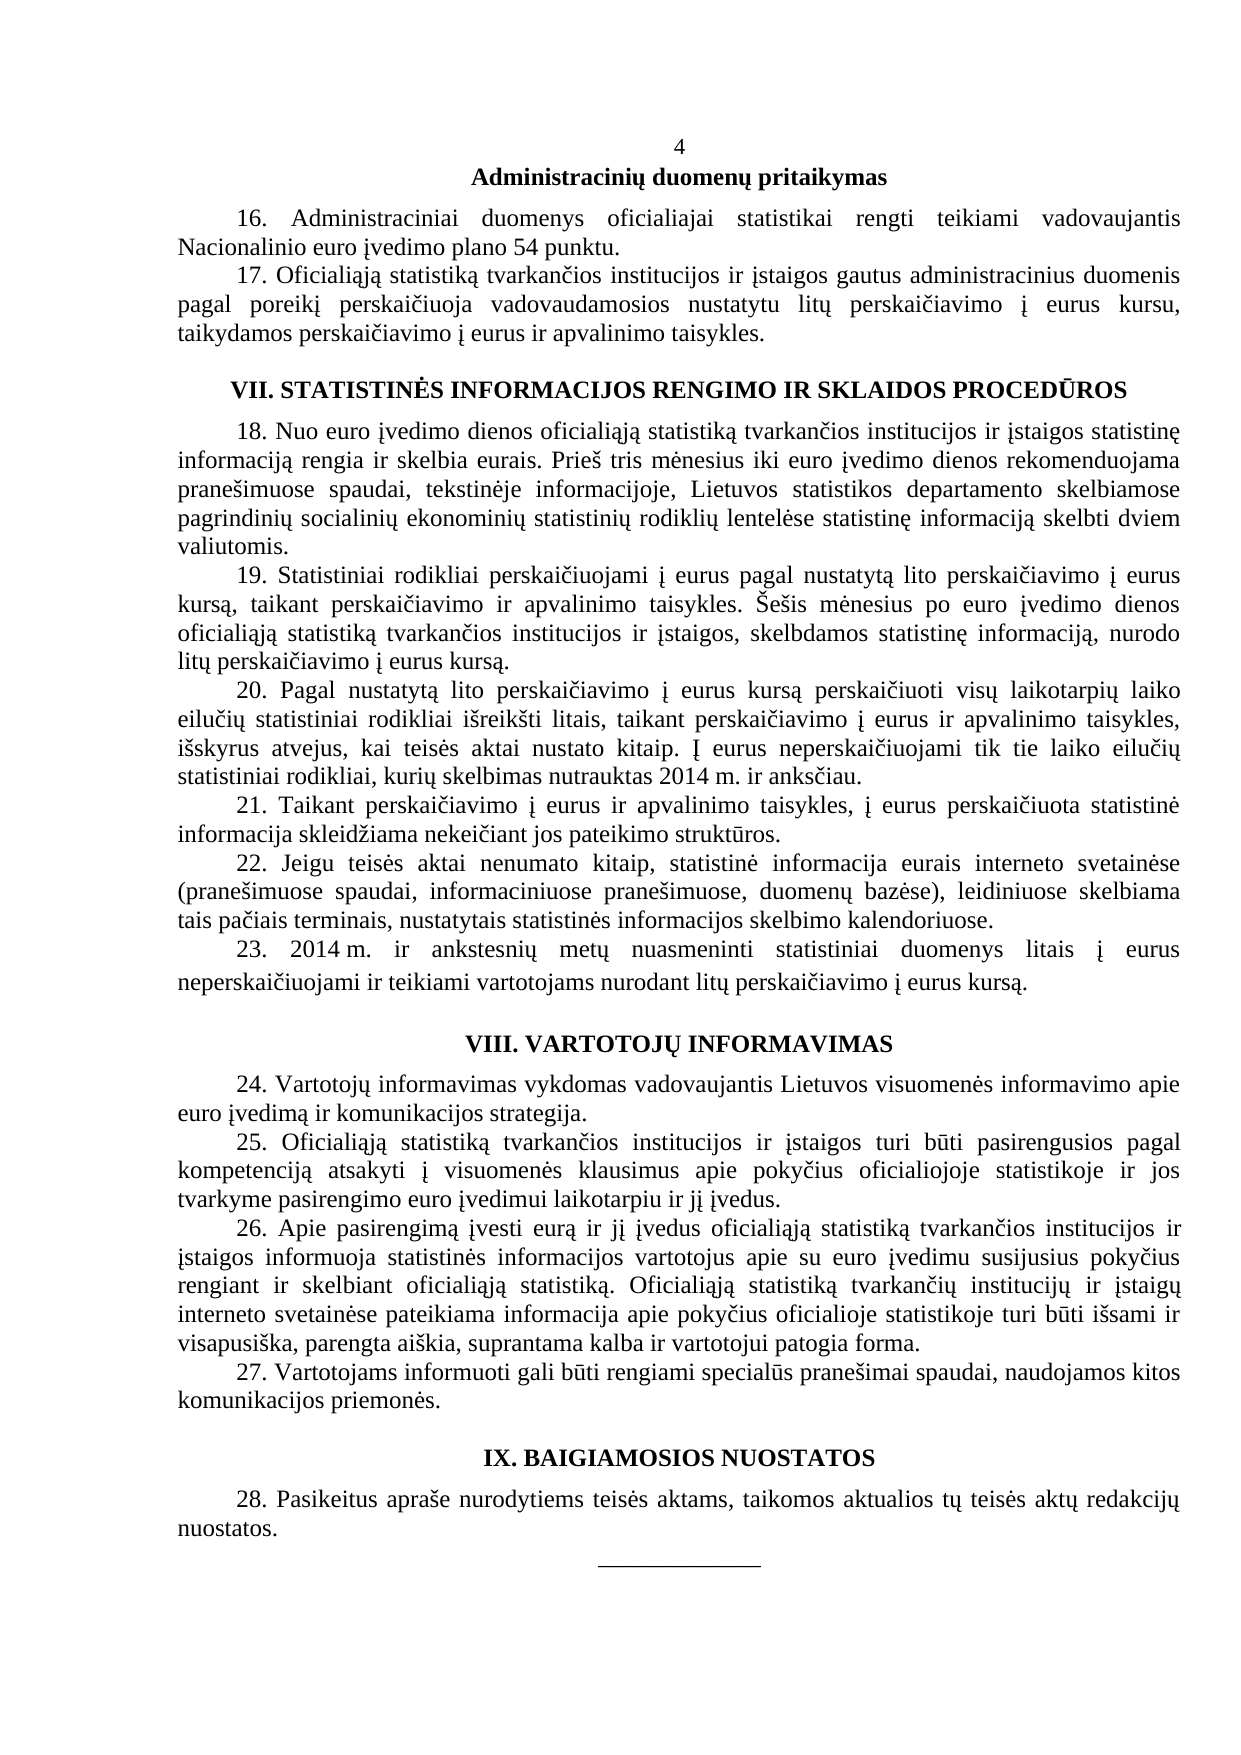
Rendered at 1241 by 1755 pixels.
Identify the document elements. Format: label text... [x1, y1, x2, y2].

text 20. Pagal nustatytą lito perskaičiavimo į eurus kursą perskaičiuoti visų laikotarpių laiko eilučių statistiniai rodikliai išreikšti litais, taikant perskaičiavimo į eurus ir apvalinimo taisykles, išskyrus atvejus, kai teisės aktai nustato kitaip. Į eurus neperskaičiuojami tik tie laiko eilučių statistiniai rodikliai, kurių skelbimas nutrauktas 2014 m. ir anksčiau. [177, 675, 1181, 790]
text VIII. VARTOTOJŲ INFORMAVIMAS [177, 1029, 1181, 1057]
text 22. Jeigu teisės aktai nenumato kitaip, statistinė informacija eurais interneto svetainėse (pranešimuose spaudai, informaciniuose pranešimuose, duomenų bazėse), leidiniuose skelbiama tais pačiais terminais, nustatytais statistinės informacijos skelbimo kalendoriuose. [177, 848, 1181, 934]
text 24. Vartotojų informavimas vykdomas vadovaujantis Lietuvos visuomenės informavimo apie euro įvedimą ir komunikacijos strategija. [177, 1069, 1181, 1127]
text 21. Taikant perskaičiavimo į eurus ir apvalinimo taisykles, į eurus perskaičiuota statistinė informacija skleidžiama nekeičiant jos pateikimo struktūros. [177, 790, 1181, 848]
text _____________ [177, 1541, 1181, 1570]
text 23. 2014 m. ir ankstesnių metų nuasmeninti statistiniai duomenys litais į eurus neperskaičiuojami ir teikiami vartotojams nurodant litų perskaičiavimo į eurus kursą. [177, 934, 1181, 996]
text 16. Administraciniai duomenys oficialiajai statistikai rengti teikiami vadovaujantis Nacionalinio euro įvedimo plano 54 punktu. [177, 203, 1181, 261]
text 18. Nuo euro įvedimo dienos oficialiąją statistiką tvarkančios institucijos ir įstaigos statistinę informaciją rengia ir skelbia eurais. Prieš tris mėnesius iki euro įvedimo dienos rekomenduojama pranešimuose spaudai, tekstinėje informacijoje, Lietuvos statistikos departamento skelbiamose pagrindinių socialinių ekonominių statistinių rodiklių lentelėse statistinę informaciją skelbti dviem valiutomis. [177, 416, 1181, 560]
text 17. Oficialiąją statistiką tvarkančios institucijos ir įstaigos gautus administracinius duomenis pagal poreikį perskaičiuoja vadovaudamosios nustatytu litų perskaičiavimo į eurus kursu, taikydamos perskaičiavimo į eurus ir apvalinimo taisykles. [177, 261, 1181, 347]
text IX. BAIGIAMOSIOS NUOSTATOS [177, 1443, 1181, 1472]
text VII. STATISTINĖS INFORMACIJOS RENGIMO IR SKLAIDOS PROCEDŪROS [177, 376, 1181, 404]
text 27. Vartotojams informuoti gali būti rengiami specialūs pranešimai spaudai, naudojamos kitos komunikacijos priemonės. [177, 1357, 1181, 1414]
text 19. Statistiniai rodikliai perskaičiuojami į eurus pagal nustatytą lito perskaičiavimo į eurus kursą, taikant perskaičiavimo ir apvalinimo taisykles. Šešis mėnesius po euro įvedimo dienos oficialiąją statistiką tvarkančios institucijos ir įstaigos, skelbdamos statistinę informaciją, nurodo litų perskaičiavimo į eurus kursą. [177, 560, 1181, 675]
text 26. Apie pasirengimą įvesti eurą ir jį įvedus oficialiąją statistiką tvarkančios institucijos ir įstaigos informuoja statistinės informacijos vartotojus apie su euro įvedimu susijusius pokyčius rengiant ir skelbiant oficialiąją statistiką. Oficialiąją statistiką tvarkančių institucijų ir įstaigų interneto svetainėse pateikiama informacija apie pokyčius oficialioje statistikoje turi būti išsami ir visapusiška, parengta aiškia, suprantama kalba ir vartotojui patogia forma. [177, 1213, 1181, 1357]
text 25. Oficialiąją statistiką tvarkančios institucijos ir įstaigos turi būti pasirengusios pagal kompetenciją atsakyti į visuomenės klausimus apie pokyčius oficialiojoje statistikoje ir jos tvarkyme pasirengimo euro įvedimui laikotarpiu ir jį įvedus. [177, 1127, 1181, 1213]
text Administracinių duomenų pritaikymas [177, 162, 1181, 191]
text 28. Pasikeitus apraše nurodytiems teisės aktams, taikomos aktualios tų teisės aktų redakcijų nuostatos. [177, 1484, 1181, 1541]
